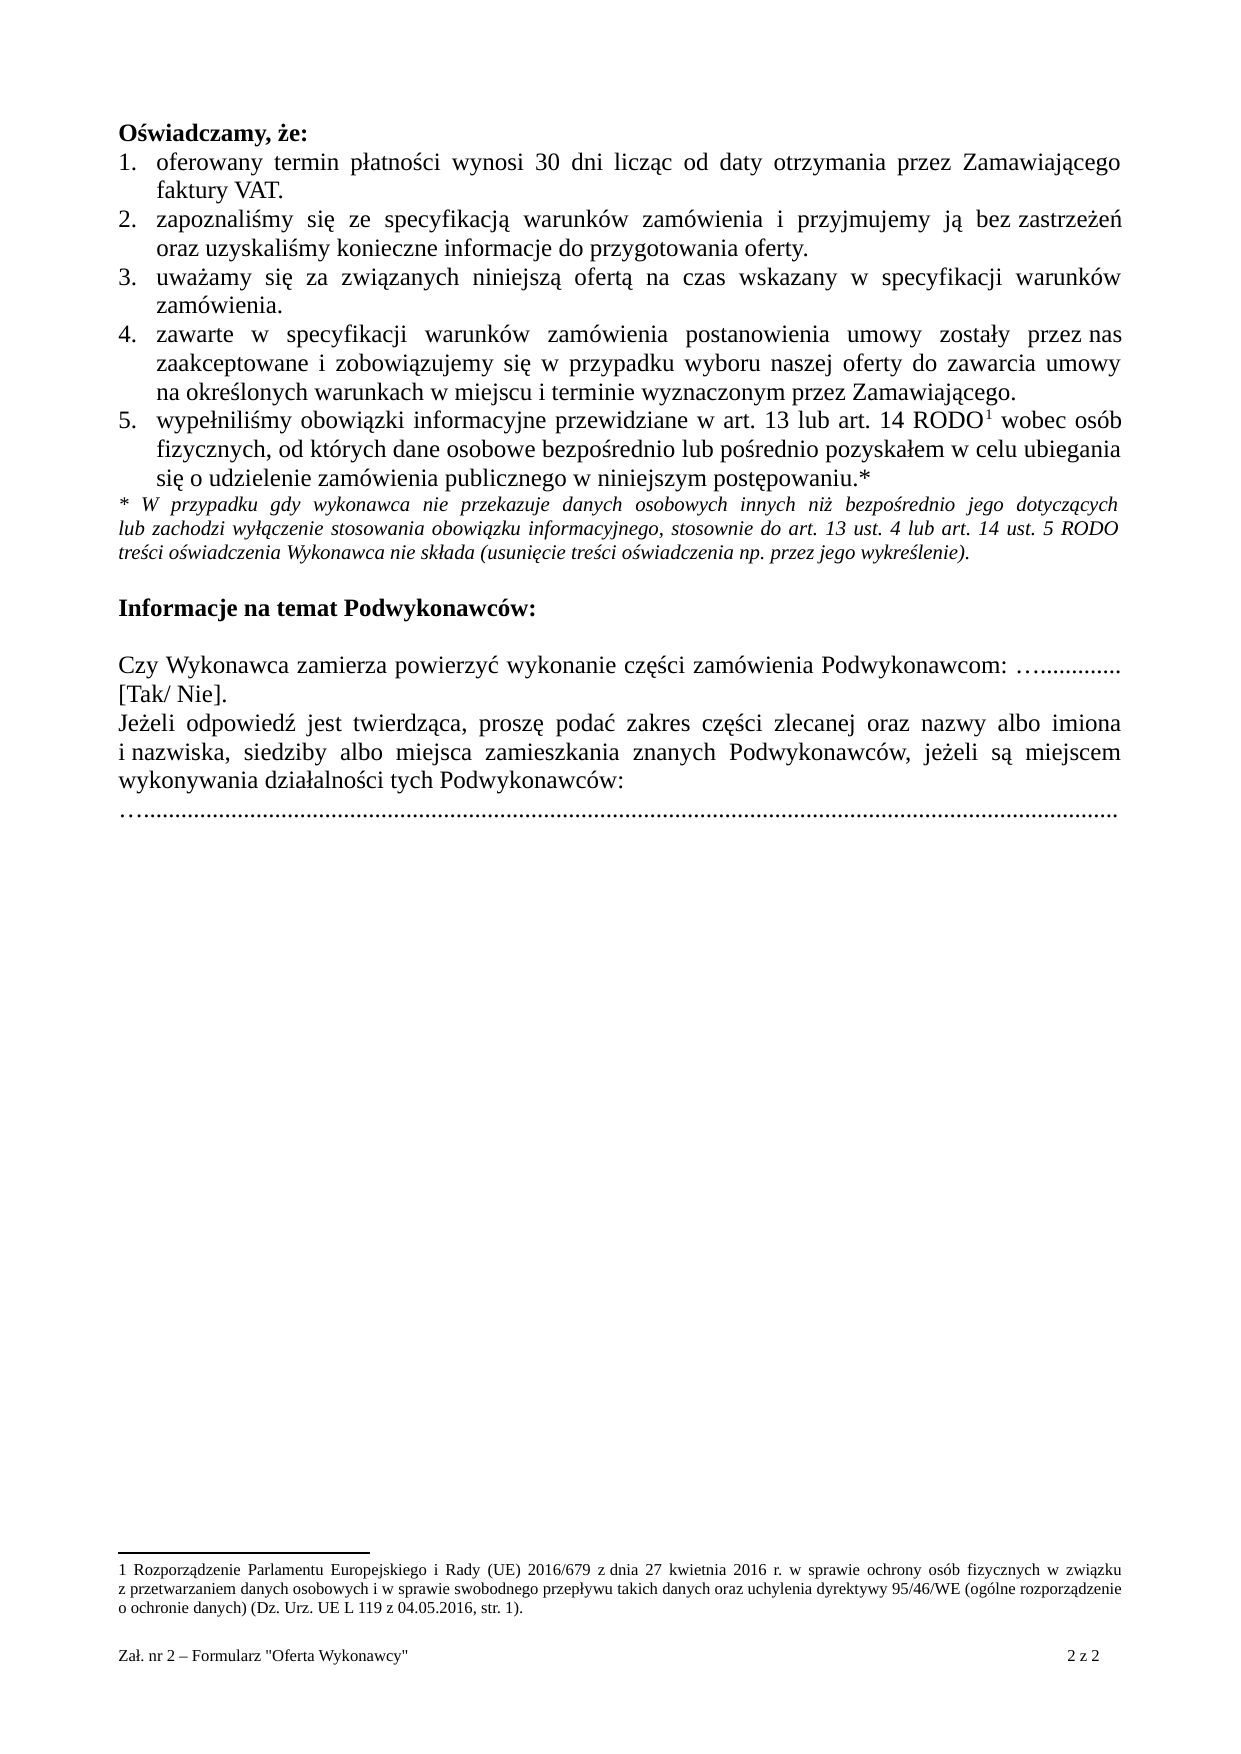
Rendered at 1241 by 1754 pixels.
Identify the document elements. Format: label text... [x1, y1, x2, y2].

list uważamy się za związanych niniejszą ofertą na czas wskazany w specyfikacji warunków zamówienia. [118, 262, 1122, 319]
text Informacje na temat Podwykonawców: [118, 593, 1122, 622]
list oferowany termin płatności wynosi 30 dni licząc od daty otrzymania przez Zamawiającego faktury VAT. [118, 147, 1122, 204]
text Oświadczamy, że: [118, 118, 1122, 147]
list zapoznaliśmy się ze specyfikacją warunków zamówienia i przyjmujemy ją bez zastrzeżeń oraz uzyskaliśmy konieczne informacje do przygotowania oferty. [118, 204, 1122, 262]
text * W przypadku gdy wykonawca nie przekazuje danych osobowych innych niż bezpośrednio jego dotyczących lub zachodzi wyłączenie stosowania obowiązku informacyjnego, stosownie do art. 13 ust. 4 lub art. 14 ust. 5 RODO treści oświadczenia Wykonawca nie składa (usunięcie treści oświadczenia np. przez jego wykreślenie). [118, 492, 1122, 564]
list zawarte w specyfikacji warunków zamówienia postanowienia umowy zostały przez nas zaakceptowane i zobowiązujemy się w przypadku wyboru naszej oferty do zawarcia umowy na określonych warunkach w miejscu i terminie wyznaczonym przez Zamawiającego. [118, 319, 1122, 406]
text …............................................................................................................................................................ [118, 794, 1122, 823]
list Rozporządzenie Parlamentu Europejskiego i Rady (UE) 2016/679 z dnia 27 kwietnia 2016 r. w sprawie ochrony osób fizycznych w związku z przetwarzaniem danych osobowych i w sprawie swobodnego przepływu takich danych oraz uchylenia dyrektywy 95/46/WE (ogólne rozporządzenie o ochronie danych) (Dz. Urz. UE L 119 z 04.05.2016, str. 1). [118, 1559, 1122, 1617]
text Czy Wykonawca zamierza powierzyć wykonanie części zamówienia Podwykonawcom: …............. [Tak/ Nie]. [118, 650, 1122, 708]
text Jeżeli odpowiedź jest twierdząca, proszę podać zakres części zlecanej oraz nazwy albo imiona i nazwiska, siedziby albo miejsca zamieszkania znanych Podwykonawców, jeżeli są miejscem wykonywania działalności tych Podwykonawców: [118, 708, 1122, 794]
list wypełniliśmy obowiązki informacyjne przewidziane w art. 13 lub art. 14 RODO wobec osób fizycznych, od których dane osobowe bezpośrednio lub pośrednio pozyskałem w celu ubiegania się o udzielenie zamówienia publicznego w niniejszym postępowaniu.* [118, 406, 1122, 492]
